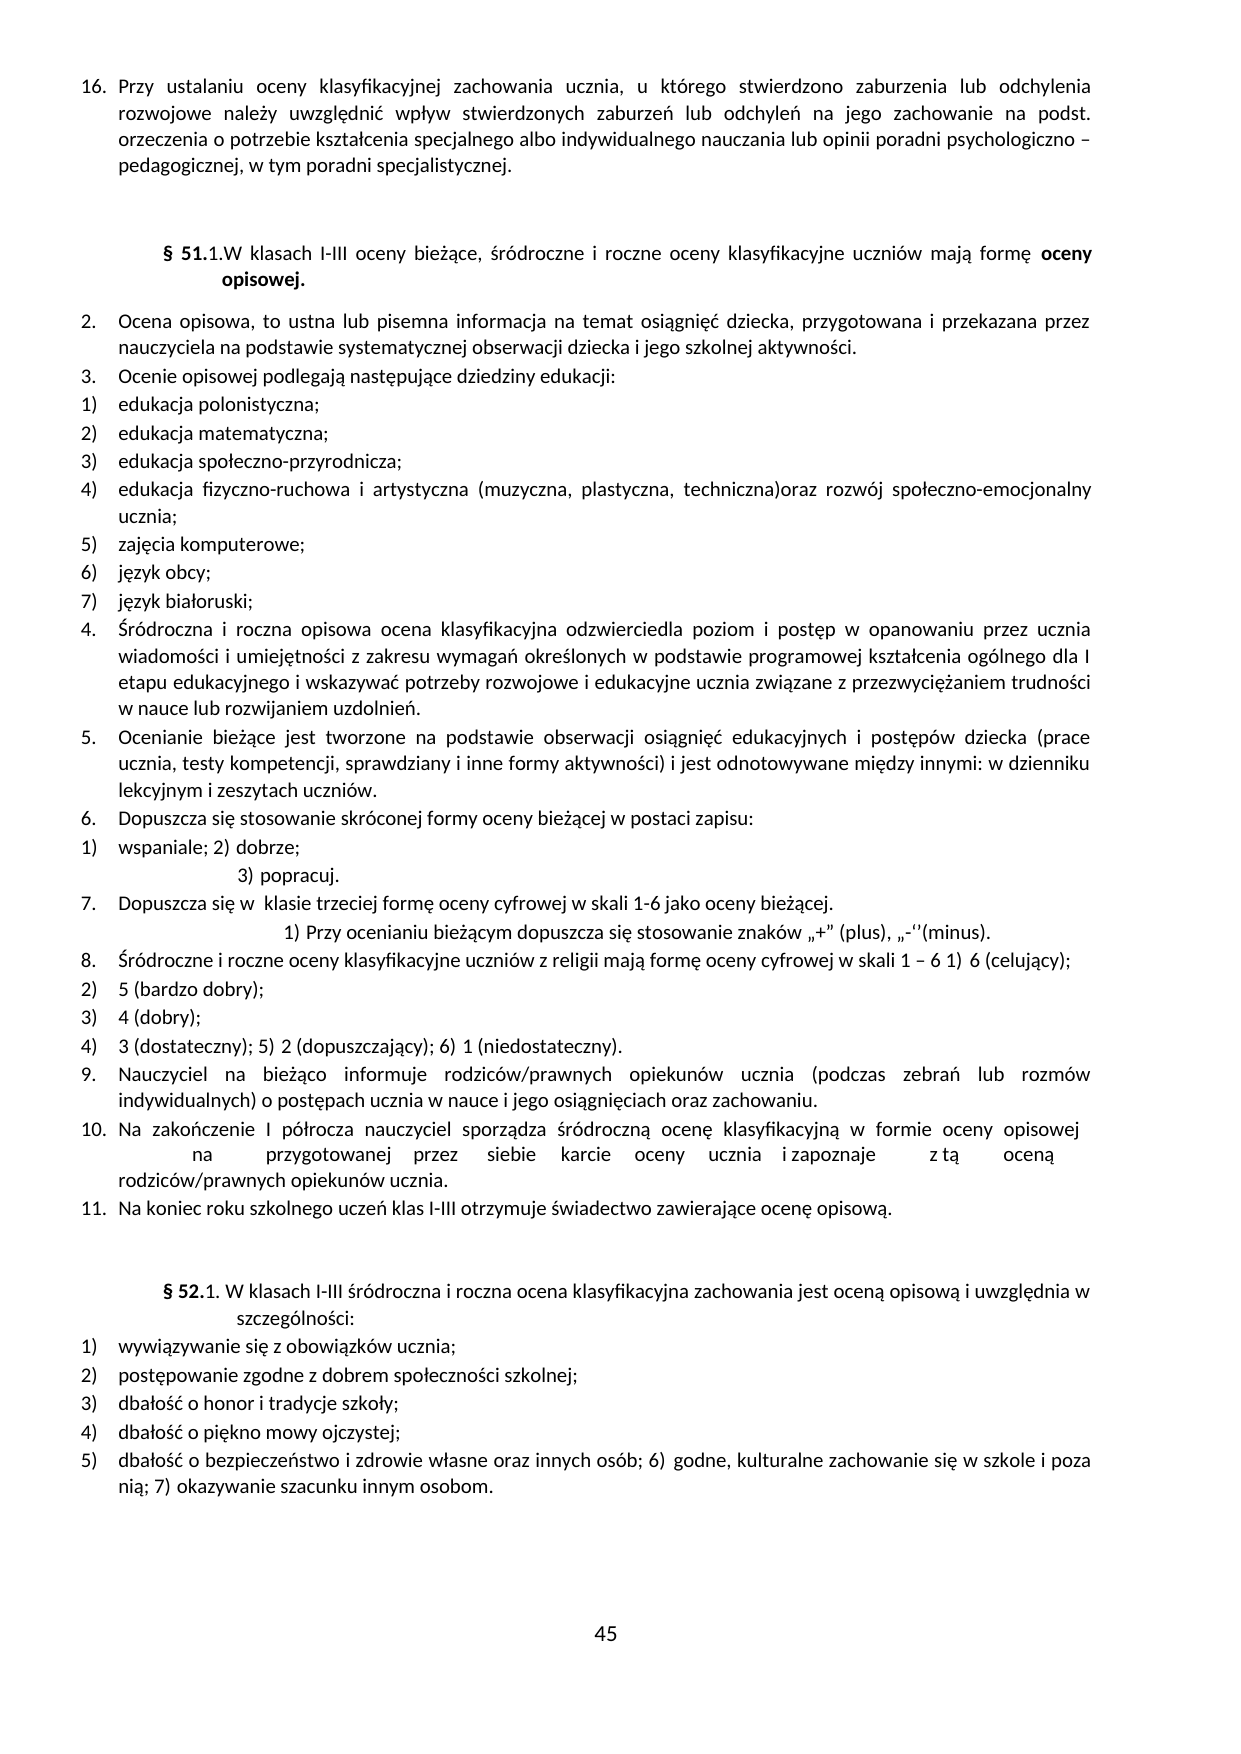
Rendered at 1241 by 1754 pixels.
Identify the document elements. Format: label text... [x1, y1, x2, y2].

text § 52.1. W klasach I-III śródroczna i roczna ocena klasyfikacyjna zachowania jest oceną opisową i uwzględnia w szczególności: [163, 1278, 1092, 1330]
list edukacja matematyczna; [81, 420, 1093, 445]
list wywiązywanie się z obowiązków ucznia; [81, 1333, 1092, 1359]
text 1) Przy ocenianiu bieżącym dopuszcza się stosowanie znaków „+” (plus), „-‘’(minus). [283, 919, 1092, 944]
list 3 (dostateczny); 5) 2 (dopuszczający); 6) 1 (niedostateczny). [81, 1033, 1093, 1058]
list język białoruski; [81, 588, 1093, 613]
list dbałość o piękno mowy ojczystej; [81, 1419, 1092, 1444]
list Dopuszcza się stosowanie skróconej formy oceny bieżącej w postaci zapisu: [81, 805, 1092, 831]
list 4 (dobry); [81, 1004, 1093, 1030]
list dbałość o bezpieczeństwo i zdrowie własne oraz innych osób; 6) godne, kulturalne zachowanie się w szkole i poza nią; 7) okazywanie szacunku innym osobom. [81, 1447, 1092, 1498]
list Na koniec roku szkolnego uczeń klas I-III otrzymuje świadectwo zawierające ocenę opisową. [81, 1196, 1092, 1221]
text 3) popracuj. [237, 862, 1093, 888]
list Ocenianie bieżące jest tworzone na podstawie obserwacji osiągnięć edukacyjnych i postępów dziecka (prace ucznia, testy kompetencji, sprawdziany i inne formy aktywności) i jest odnotowywane między innymi: w dzienniku lekcyjnym i zeszytach uczniów. [81, 724, 1092, 802]
list postępowanie zgodne z dobrem społeczności szkolnej; [81, 1362, 1092, 1387]
list wspaniale; 2) dobrze; [81, 834, 1093, 859]
list dbałość o honor i tradycje szkoły; [81, 1390, 1092, 1416]
list Ocena opisowa, to ustna lub pisemna informacja na temat osiągnięć dziecka, przygotowana i przekazana przez nauczyciela na podstawie systematycznej obserwacji dziecka i jego szkolnej aktywności. [81, 308, 1092, 360]
list Śródroczna i roczna opisowa ocena klasyfikacyjna odzwierciedla poziom i postęp w opanowaniu przez ucznia wiadomości i umiejętności z zakresu wymagań określonych w podstawie programowej kształcenia ogólnego dla I etapu edukacyjnego i wskazywać potrzeby rozwojowe i edukacyjne ucznia związane z przezwyciężaniem trudności w nauce lub rozwijaniem uzdolnień. [81, 617, 1092, 721]
text § 51.1.W klasach I-III oceny bieżące, śródroczne i roczne oceny klasyfikacyjne uczniów mają formę oceny opisowej. [163, 240, 1092, 292]
list edukacja polonistyczna; [81, 391, 1093, 417]
list Śródroczne i roczne oceny klasyfikacyjne uczniów z religii mają formę oceny cyfrowej w skali 1 – 6 1) 6 (celujący); [81, 948, 1092, 973]
list Na zakończenie I półrocza nauczyciel sporządza śródroczną ocenę klasyfikacyjną w formie oceny opisowej na przygotowanej przez siebie karcie oceny ucznia i zapoznaje z tą oceną rodziców/prawnych opiekunów ucznia. [81, 1116, 1092, 1193]
list edukacja społeczno-przyrodnicza; [81, 448, 1093, 473]
list język obcy; [81, 559, 1093, 585]
list Nauczyciel na bieżąco informuje rodziców/prawnych opiekunów ucznia (podczas zebrań lub rozmów indywidualnych) o postępach ucznia w nauce i jego osiągnięciach oraz zachowaniu. [81, 1061, 1092, 1113]
list Dopuszcza się w klasie trzeciej formę oceny cyfrowej w skali 1-6 jako oceny bieżącej. [81, 891, 1092, 916]
list Ocenie opisowej podlegają następujące dziedziny edukacji: [81, 363, 1092, 388]
list edukacja fizyczno-ruchowa i artystyczna (muzyczna, plastyczna, techniczna)oraz rozwój społeczno-emocjonalny ucznia; [81, 477, 1093, 528]
list Przy ustalaniu oceny klasyfikacyjnej zachowania ucznia, u którego stwierdzono zaburzenia lub odchylenia rozwojowe należy uwzględnić wpływ stwierdzonych zaburzeń lub odchyleń na jego zachowanie na podst. orzeczenia o potrzebie kształcenia specjalnego albo indywidualnego nauczania lub opinii poradni psychologiczno – pedagogicznej, w tym poradni specjalistycznej. [81, 74, 1092, 178]
list zajęcia komputerowe; [81, 531, 1093, 557]
list 5 (bardzo dobry); [81, 976, 1093, 1002]
